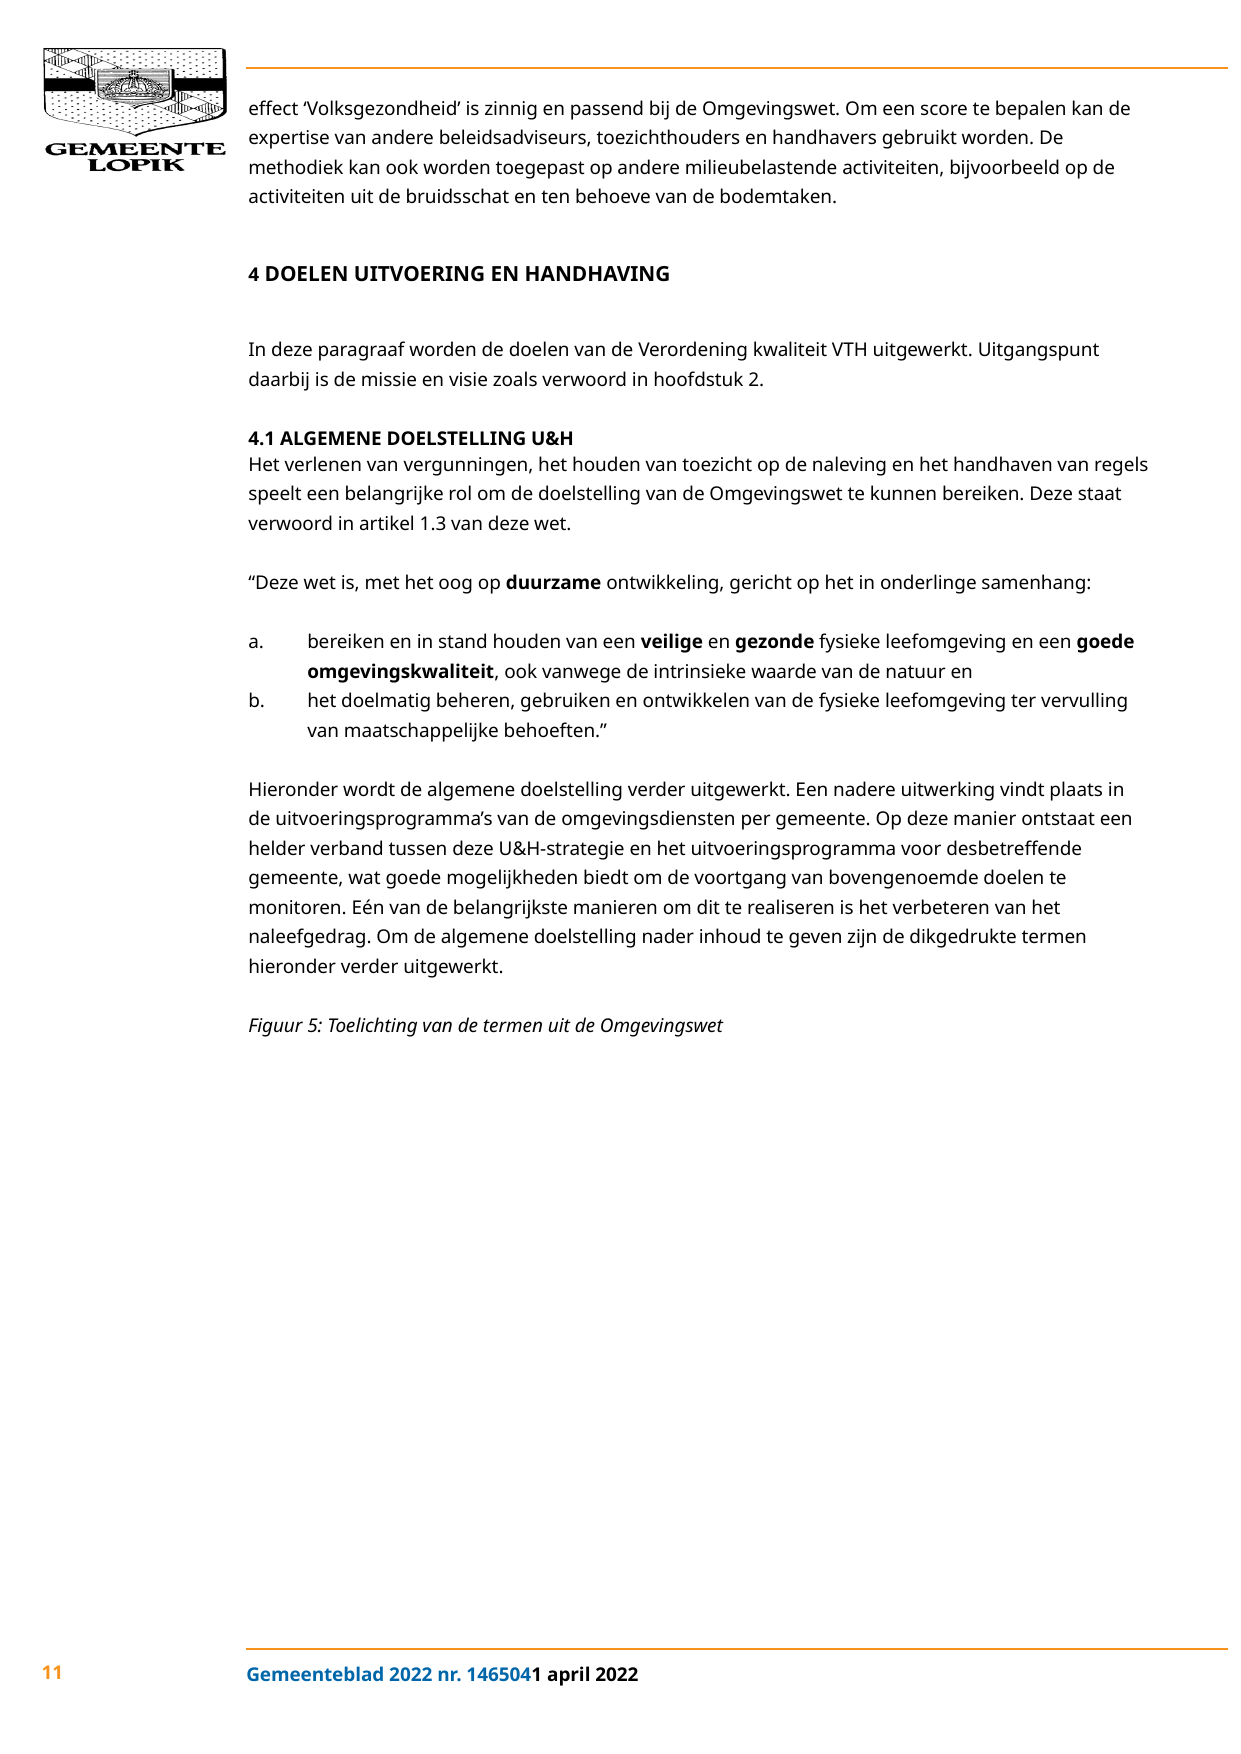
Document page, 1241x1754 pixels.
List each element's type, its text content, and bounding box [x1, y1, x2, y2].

picture [41, 47, 231, 172]
text Het verlenen van vergunningen, het houden van toezicht op de naleving en het handhaven van regels speelt een belangrijke rol om de doelstelling van de Omgevingswet te kunnen bereiken. Deze staat verwoord in artikel 1.3 van deze wet. [248, 451, 1152, 536]
text 4.1 ALGEMENE DOELSTELLING U&H [248, 425, 1152, 451]
table_header “Deze wet is, met het oog op duurzame ontwikkeling, gericht op het in onderlinge samenhang: bereiken en in stand houden van een veilige en gezonde fysieke leefomgeving en een goede omgevingskwaliteit, ook vanwege de intrinsieke waarde van de natuur en het doelmatig beheren, gebruiken en ontwikkelen van de fysieke leefomgeving ter vervulling van maatschappelijke behoeften.” [248, 569, 1152, 743]
text Figuur 5: Toelichting van de termen uit de Omgevingswet [248, 1012, 1152, 1038]
text 4 DOELEN UITVOERING EN HANDHAVING [248, 259, 1152, 287]
text effect ‘Volksgezondheid’ is zinnig en passend bij de Omgevingswet. Om een score te bepalen kan de expertise van andere beleidsadviseurs, toezichthouders en handhavers gebruikt worden. De methodiek kan ook worden toegepast op andere milieubelastende activiteiten, bijvoorbeeld op de activiteiten uit de bruidsschat en ten behoeve van de bodemtaken. [248, 95, 1152, 209]
text In deze paragraaf worden de doelen van de Verordening kwaliteit VTH uitgewerkt. Uitgangspunt daarbij is de missie en visie zoals verwoord in hoofdstuk 2. [248, 336, 1152, 392]
text Hieronder wordt de algemene doelstelling verder uitgewerkt. Een nadere uitwerking vindt plaats in de uitvoeringsprogramma’s van de omgevingsdiensten per gemeente. Op deze manier ontstaat een helder verband tussen deze U&H-strategie en het uitvoeringsprogramma voor desbetreffende gemeente, wat goede mogelijkheden biedt om de voortgang van bovengenoemde doelen te monitoren. Eén van de belangrijkste manieren om dit te realiseren is het verbeteren van het naleefgedrag. Om de algemene doelstelling nader inhoud te geven zijn de dikgedrukte termen hieronder verder uitgewerkt. [248, 776, 1152, 979]
